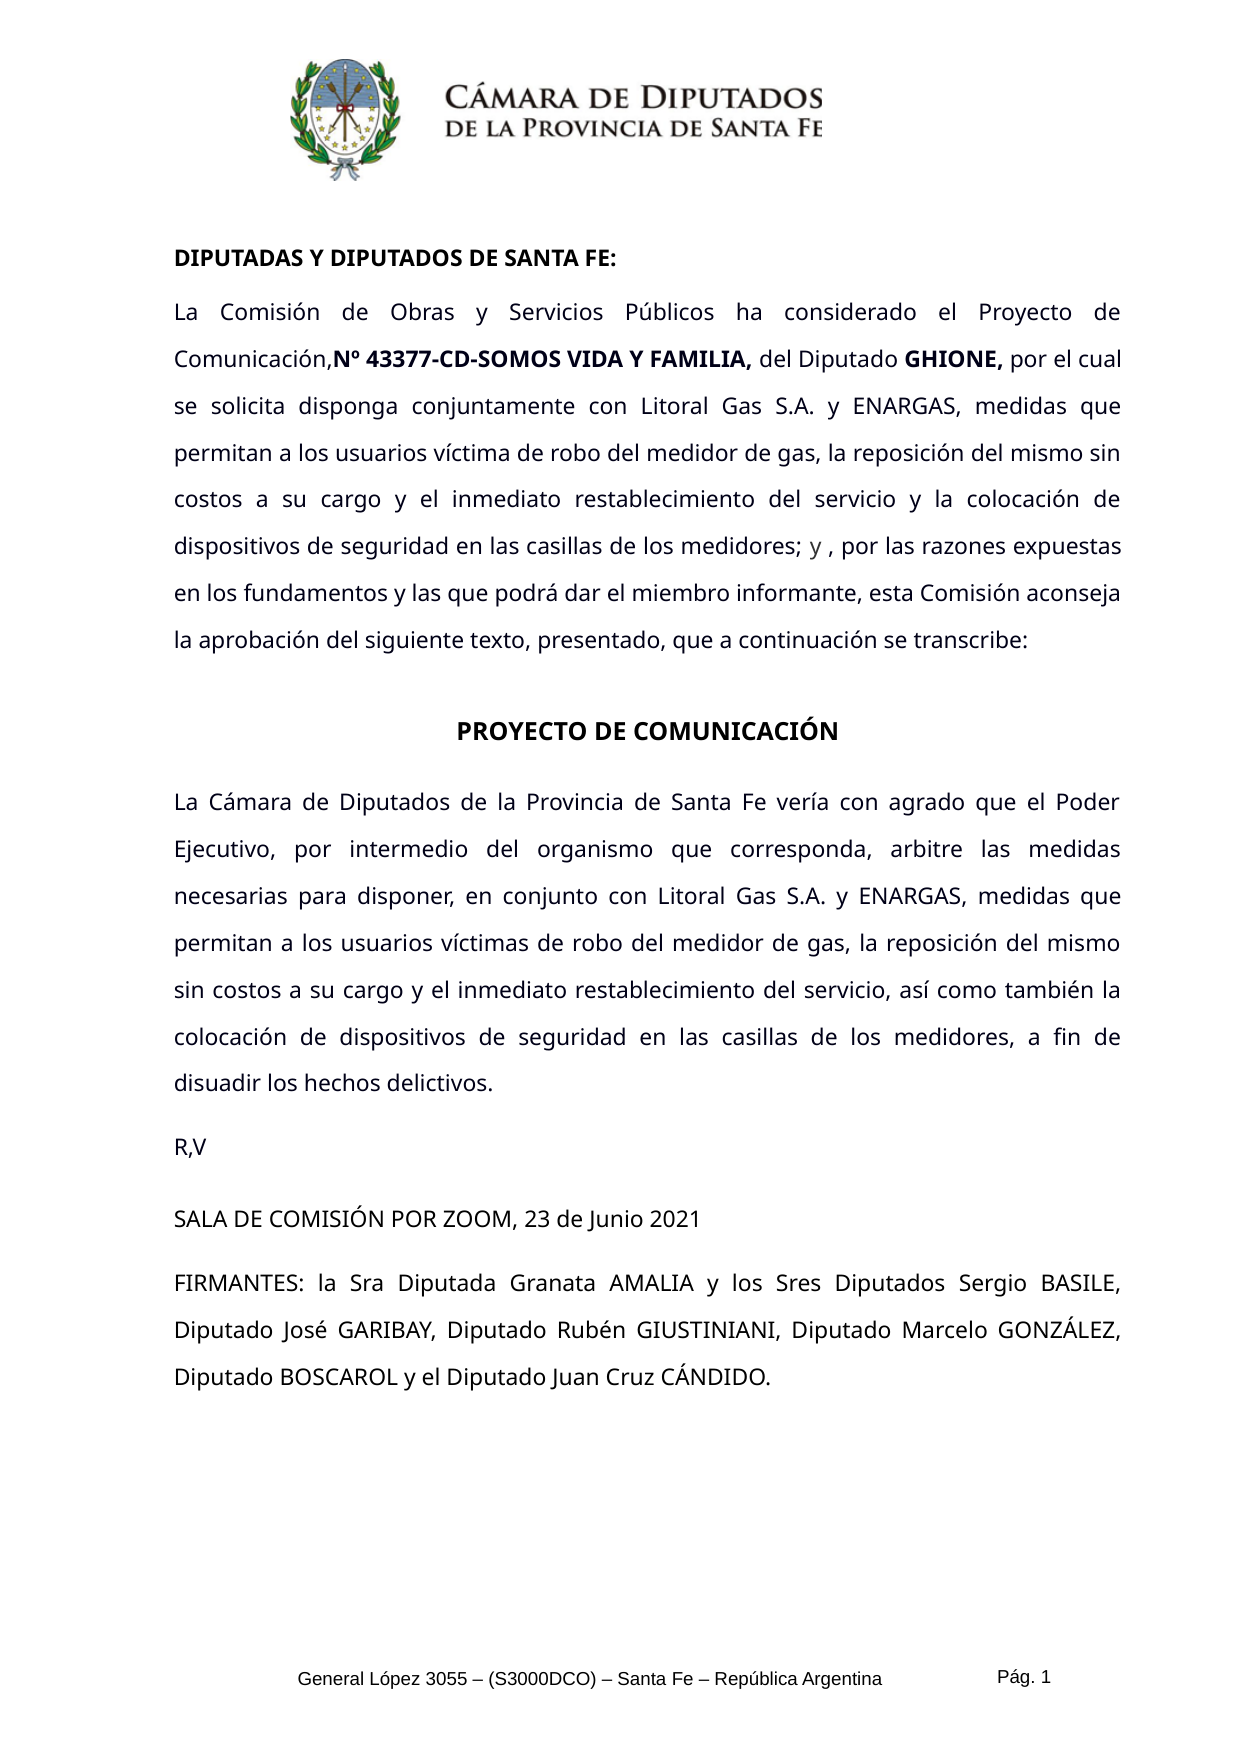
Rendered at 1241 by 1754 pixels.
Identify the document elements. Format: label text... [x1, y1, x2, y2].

text R,V [173, 1131, 1122, 1162]
text Diputadas y Diputados de Santa Fe: [173, 242, 1122, 273]
text PROYECTO DE COMUNICACIÓN [173, 714, 1122, 748]
text La Cámara de Diputados de la Provincia de Santa Fe vería con agrado que el Poder Ejecutivo, por intermedio del organismo que corresponda, arbitre las medidas necesarias para disponer, en conjunto con Litoral Gas S.A. y ENARGAS, medidas que permitan a los usuarios víctimas de robo del medidor de gas, la reposición del mismo sin costos a su cargo y el inmediato restablecimiento del servicio, así como también la colocación de dispositivos de seguridad en las casillas de los medidores, a fin de disuadir los hechos delictivos. [173, 786, 1122, 1098]
list SALA DE COMISIÓN POR ZOOM, 23 de Junio 2021 [173, 1203, 1122, 1235]
list FIRMANTES: la Sra Diputada Granata AMALIA y los Sres Diputados Sergio BASILE, Diputado José GARIBAY, Diputado Rubén GIUSTINIANI, Diputado Marcelo GONZÁLEZ, Diputado BOSCAROL y el Diputado Juan Cruz CÁNDIDO. [173, 1267, 1122, 1392]
text La Comisión de Obras y Servicios Públicos ha considerado el Proyecto de Comunicación,Nº 43377-CD-SOMOS VIDA Y FAMILIA, del Diputado GHIONE, por el cual se solicita disponga conjuntamente con Litoral Gas S.A. y ENARGAS, medidas que permitan a los usuarios víctima de robo del medidor de gas, la reposición del mismo sin costos a su cargo y el inmediato restablecimiento del servicio y la colocación de dispositivos de seguridad en las casillas de los medidores; y , por las razones expuestas en los fundamentos y las que podrá dar el miembro informante, esta Comisión aconseja la aprobación del siguiente texto, presentado, que a continuación se transcribe: [173, 296, 1122, 655]
